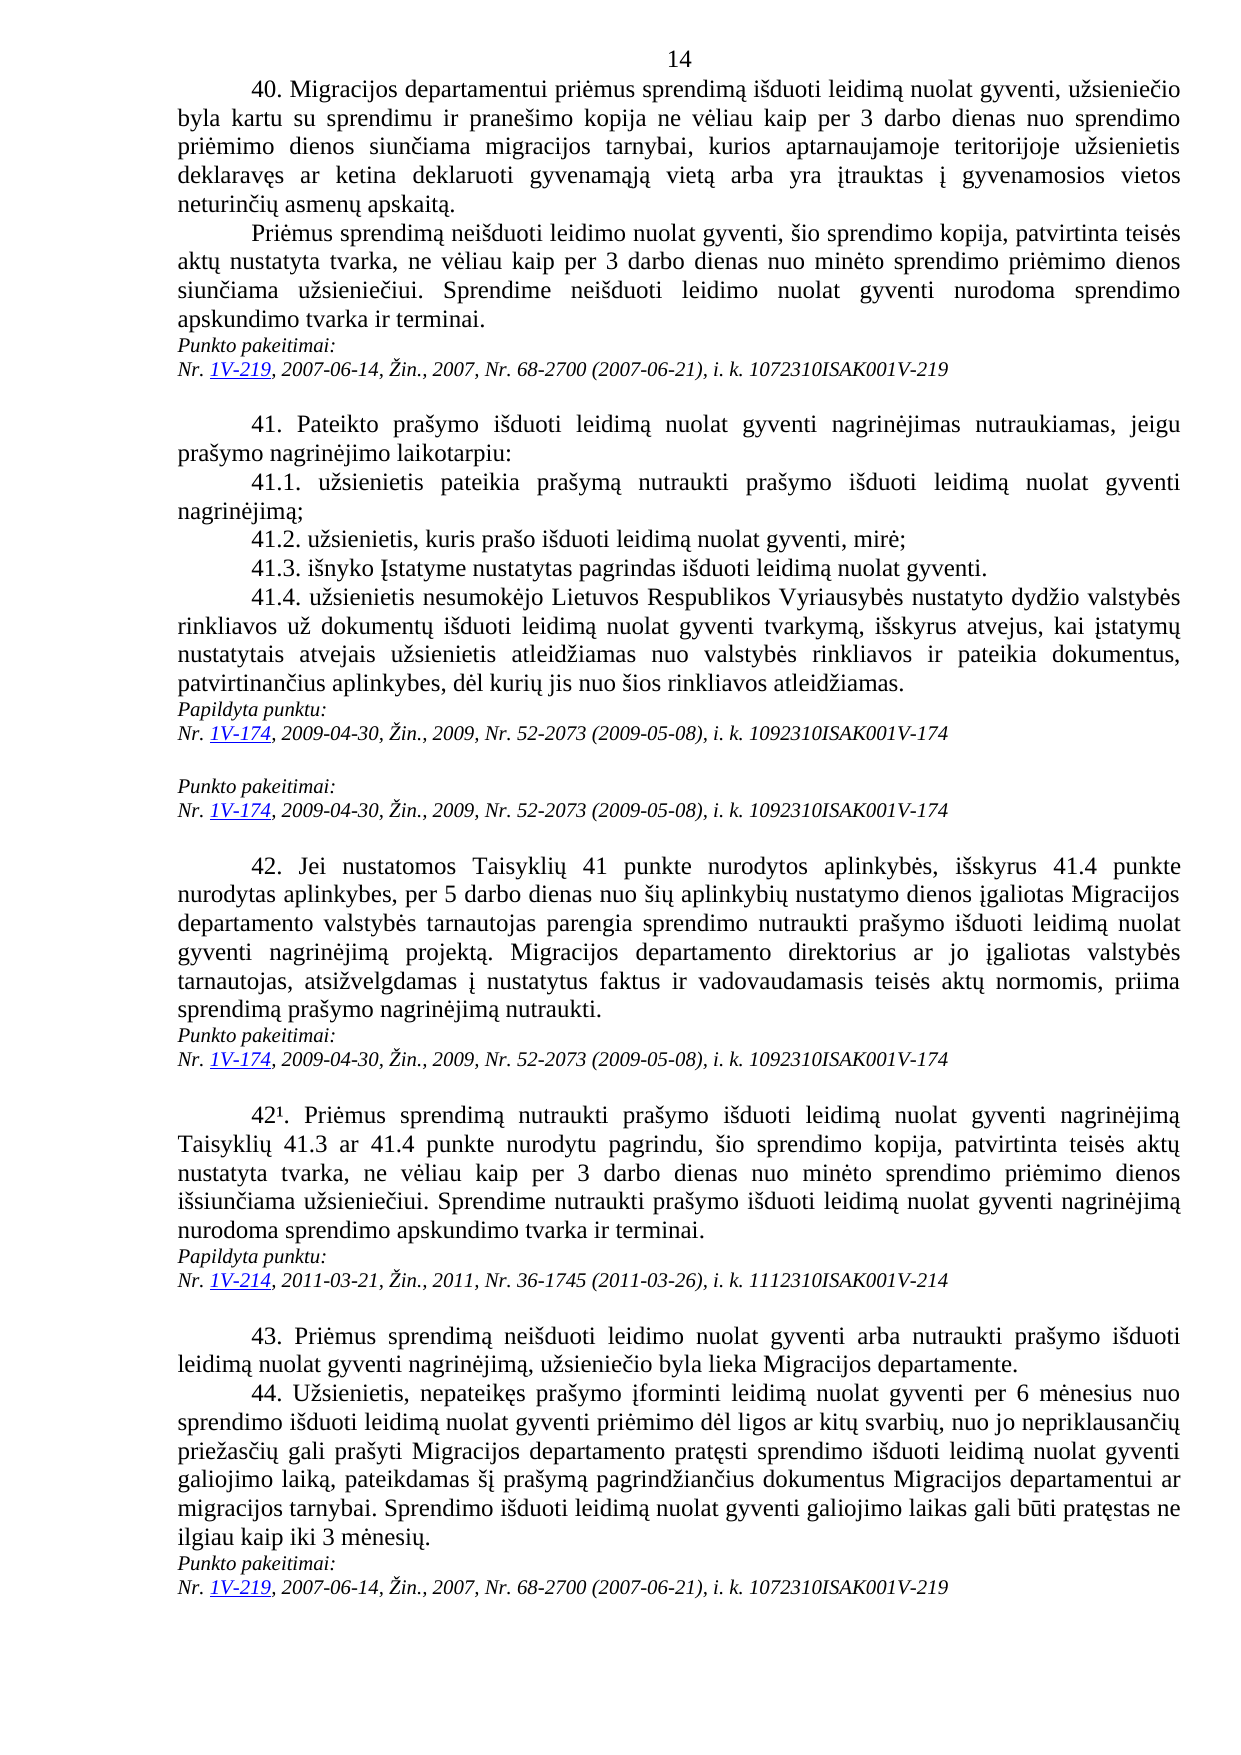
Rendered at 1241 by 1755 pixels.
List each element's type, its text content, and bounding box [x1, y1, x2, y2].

text Nr. 1V-219, 2007-06-14, Žin., 2007, Nr. 68-2700 (2007-06-21), i. k. 1072310ISAK001V-219 [177, 357, 1181, 381]
text 40. Migracijos departamentui priėmus sprendimą išduoti leidimą nuolat gyventi, užsieniečio byla kartu su sprendimu ir pranešimo kopija ne vėliau kaip per 3 darbo dienas nuo sprendimo priėmimo dienos siunčiama migracijos tarnybai, kurios aptarnaujamoje teritorijoje užsienietis deklaravęs ar ketina deklaruoti gyvenamąją vietą arba yra įtrauktas į gyvenamosios vietos neturinčių asmenų apskaitą. [177, 74, 1181, 218]
text Priėmus sprendimą neišduoti leidimo nuolat gyventi, šio sprendimo kopija, patvirtinta teisės aktų nustatyta tvarka, ne vėliau kaip per 3 darbo dienas nuo minėto sprendimo priėmimo dienos siunčiama užsieniečiui. Sprendime neišduoti leidimo nuolat gyventi nurodoma sprendimo apskundimo tvarka ir terminai. [177, 218, 1181, 333]
text Punkto pakeitimai: [177, 774, 1181, 798]
text 42. Jei nustatomos Taisyklių 41 punkte nurodytos aplinkybės, išskyrus 41.4 punkte nurodytas aplinkybes, per 5 darbo dienas nuo šių aplinkybių nustatymo dienos įgaliotas Migracijos departamento valstybės tarnautojas parengia sprendimo nutraukti prašymo išduoti leidimą nuolat gyventi nagrinėjimą projektą. Migracijos departamento direktorius ar jo įgaliotas valstybės tarnautojas, atsižvelgdamas į nustatytus faktus ir vadovaudamasis teisės aktų normomis, priima sprendimą prašymo nagrinėjimą nutraukti. [177, 851, 1181, 1023]
text Punkto pakeitimai: [177, 1551, 1181, 1575]
text 41. Pateikto prašymo išduoti leidimą nuolat gyventi nagrinėjimas nutraukiamas, jeigu prašymo nagrinėjimo laikotarpiu: [177, 409, 1181, 467]
text 41.2. užsienietis, kuris prašo išduoti leidimą nuolat gyventi, mirė; [177, 524, 1181, 553]
text Punkto pakeitimai: [177, 1023, 1181, 1047]
text Papildyta punktu: [177, 697, 1181, 721]
text Nr. 1V-174, 2009-04-30, Žin., 2009, Nr. 52-2073 (2009-05-08), i. k. 1092310ISAK001V-174 [177, 721, 1181, 745]
text Nr. 1V-174, 2009-04-30, Žin., 2009, Nr. 52-2073 (2009-05-08), i. k. 1092310ISAK001V-174 [177, 798, 1181, 822]
text Nr. 1V-219, 2007-06-14, Žin., 2007, Nr. 68-2700 (2007-06-21), i. k. 1072310ISAK001V-219 [177, 1575, 1181, 1599]
text Nr. 1V-174, 2009-04-30, Žin., 2009, Nr. 52-2073 (2009-05-08), i. k. 1092310ISAK001V-174 [177, 1047, 1181, 1071]
text Nr. 1V-214, 2011-03-21, Žin., 2011, Nr. 36-1745 (2011-03-26), i. k. 1112310ISAK001V-214 [177, 1268, 1181, 1292]
text Papildyta punktu: [177, 1244, 1181, 1268]
text Punkto pakeitimai: [177, 333, 1181, 357]
text 44. Užsienietis, nepateikęs prašymo įforminti leidimą nuolat gyventi per 6 mėnesius nuo sprendimo išduoti leidimą nuolat gyventi priėmimo dėl ligos ar kitų svarbių, nuo jo nepriklausančių priežasčių gali prašyti Migracijos departamento pratęsti sprendimo išduoti leidimą nuolat gyventi galiojimo laiką, pateikdamas šį prašymą pagrindžiančius dokumentus Migracijos departamentui ar migracijos tarnybai. Sprendimo išduoti leidimą nuolat gyventi galiojimo laikas gali būti pratęstas ne ilgiau kaip iki 3 mėnesių. [177, 1378, 1181, 1551]
text 42¹. Priėmus sprendimą nutraukti prašymo išduoti leidimą nuolat gyventi nagrinėjimą Taisyklių 41.3 ar 41.4 punkte nurodytu pagrindu, šio sprendimo kopija, patvirtinta teisės aktų nustatyta tvarka, ne vėliau kaip per 3 darbo dienas nuo minėto sprendimo priėmimo dienos išsiunčiama užsieniečiui. Sprendime nutraukti prašymo išduoti leidimą nuolat gyventi nagrinėjimą nurodoma sprendimo apskundimo tvarka ir terminai. [177, 1100, 1181, 1244]
text 41.3. išnyko Įstatyme nustatytas pagrindas išduoti leidimą nuolat gyventi. [177, 553, 1181, 582]
text 41.1. užsienietis pateikia prašymą nutraukti prašymo išduoti leidimą nuolat gyventi nagrinėjimą; [177, 467, 1181, 524]
text 43. Priėmus sprendimą neišduoti leidimo nuolat gyventi arba nutraukti prašymo išduoti leidimą nuolat gyventi nagrinėjimą, užsieniečio byla lieka Migracijos departamente. [177, 1321, 1181, 1378]
text 41.4. užsienietis nesumokėjo Lietuvos Respublikos Vyriausybės nustatyto dydžio valstybės rinkliavos už dokumentų išduoti leidimą nuolat gyventi tvarkymą, išskyrus atvejus, kai įstatymų nustatytais atvejais užsienietis atleidžiamas nuo valstybės rinkliavos ir pateikia dokumentus, patvirtinančius aplinkybes, dėl kurių jis nuo šios rinkliavos atleidžiamas. [177, 582, 1181, 697]
